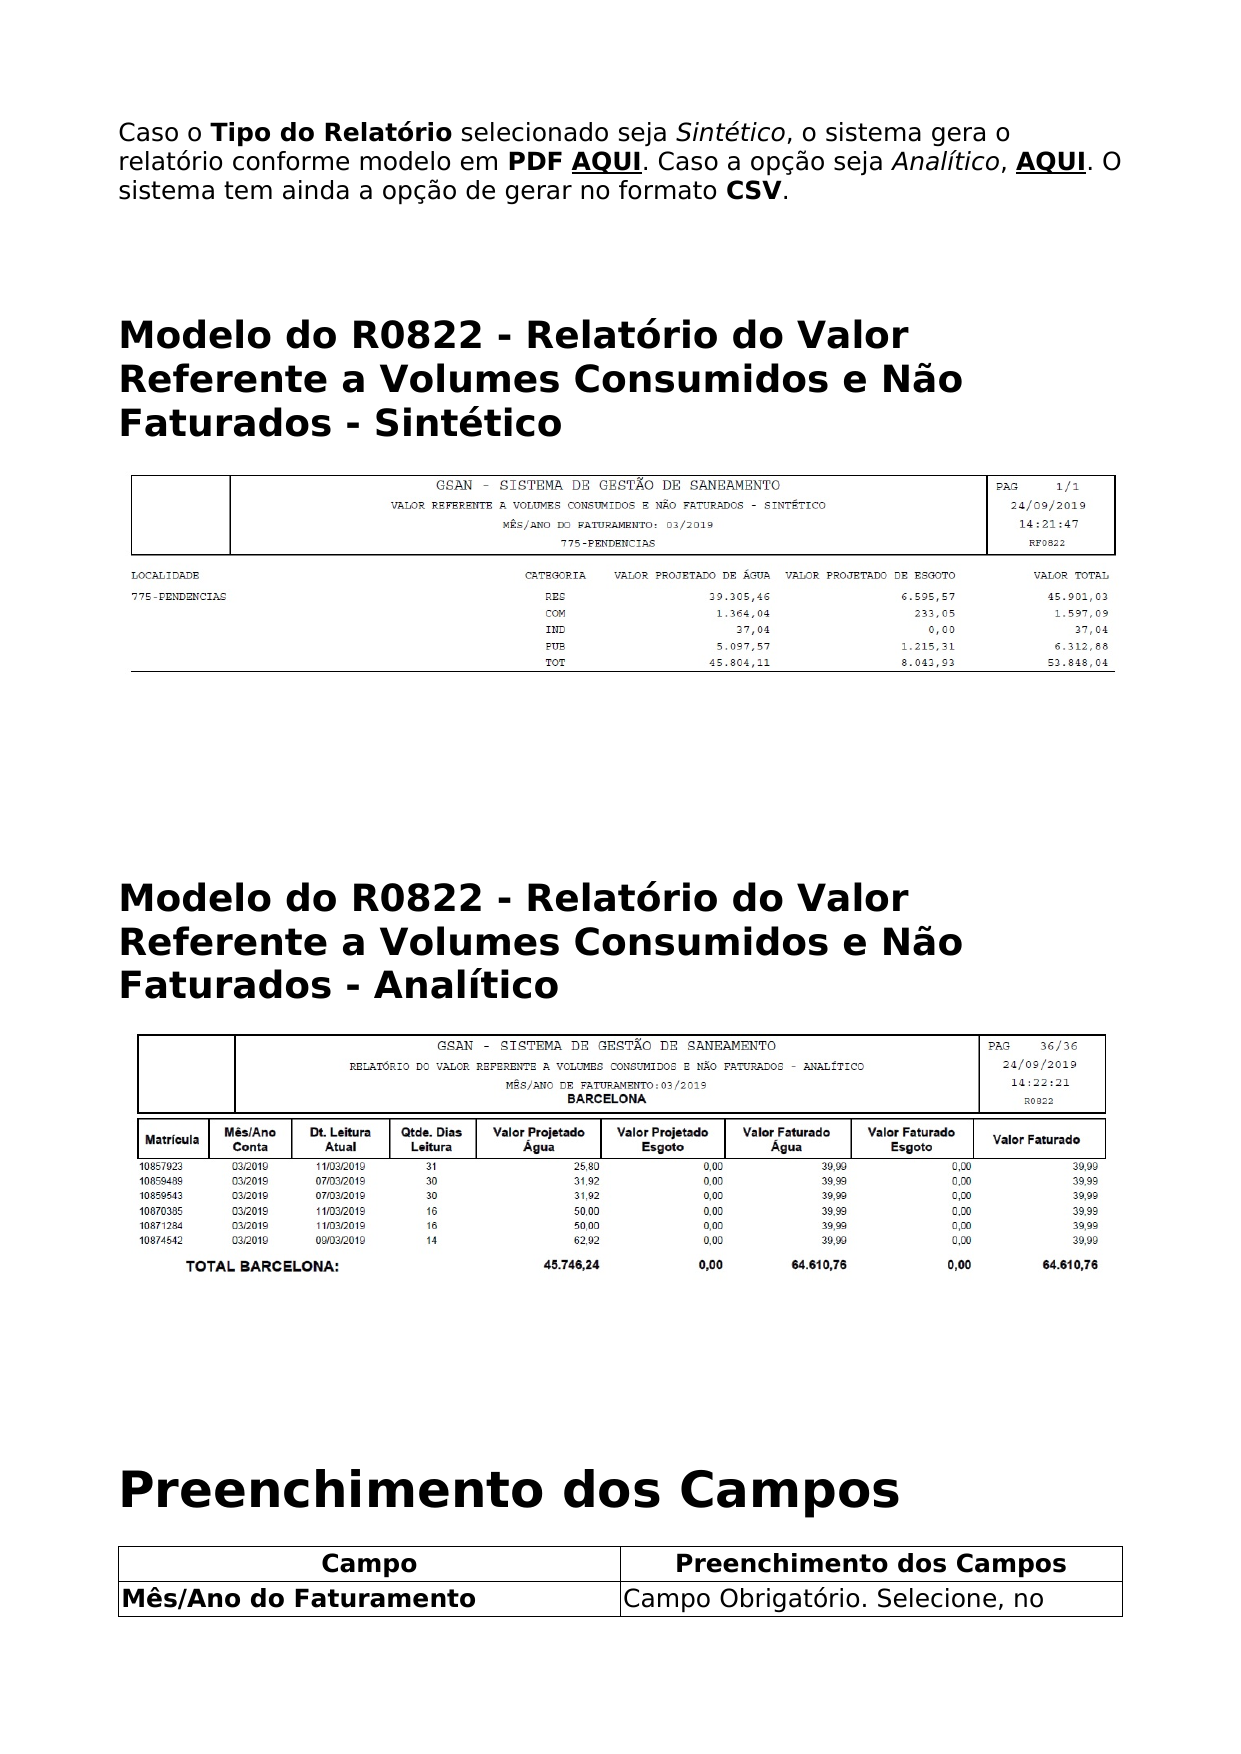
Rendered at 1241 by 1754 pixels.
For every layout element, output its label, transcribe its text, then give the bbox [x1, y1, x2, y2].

table_cell Mês/Ano do Faturamento [119, 1582, 620, 1616]
table_cell Campo Obrigatório. Selecione, no [621, 1582, 1122, 1616]
table_header Campo [119, 1547, 620, 1581]
text Caso o Tipo do Relatório selecionado seja Sintético, o sistema gera o relatório conforme modelo em PDF AQUI. Caso a opção seja Analítico, AQUI. O sistema tem ainda a opção de gerar no formato CSV. [118, 118, 1122, 206]
picture [118, 457, 1123, 710]
table_header Preenchimento dos Campos [621, 1547, 1122, 1581]
subtitle Modelo do R0822 - Relatório do Valor Referente a Volumes Consumidos e Não Faturados - Sintético [118, 314, 1122, 445]
picture [118, 1020, 1123, 1324]
subtitle Preenchimento dos Campos [118, 1461, 1122, 1519]
subtitle Modelo do R0822 - Relatório do Valor Referente a Volumes Consumidos e Não Faturados - Analítico [118, 876, 1122, 1007]
